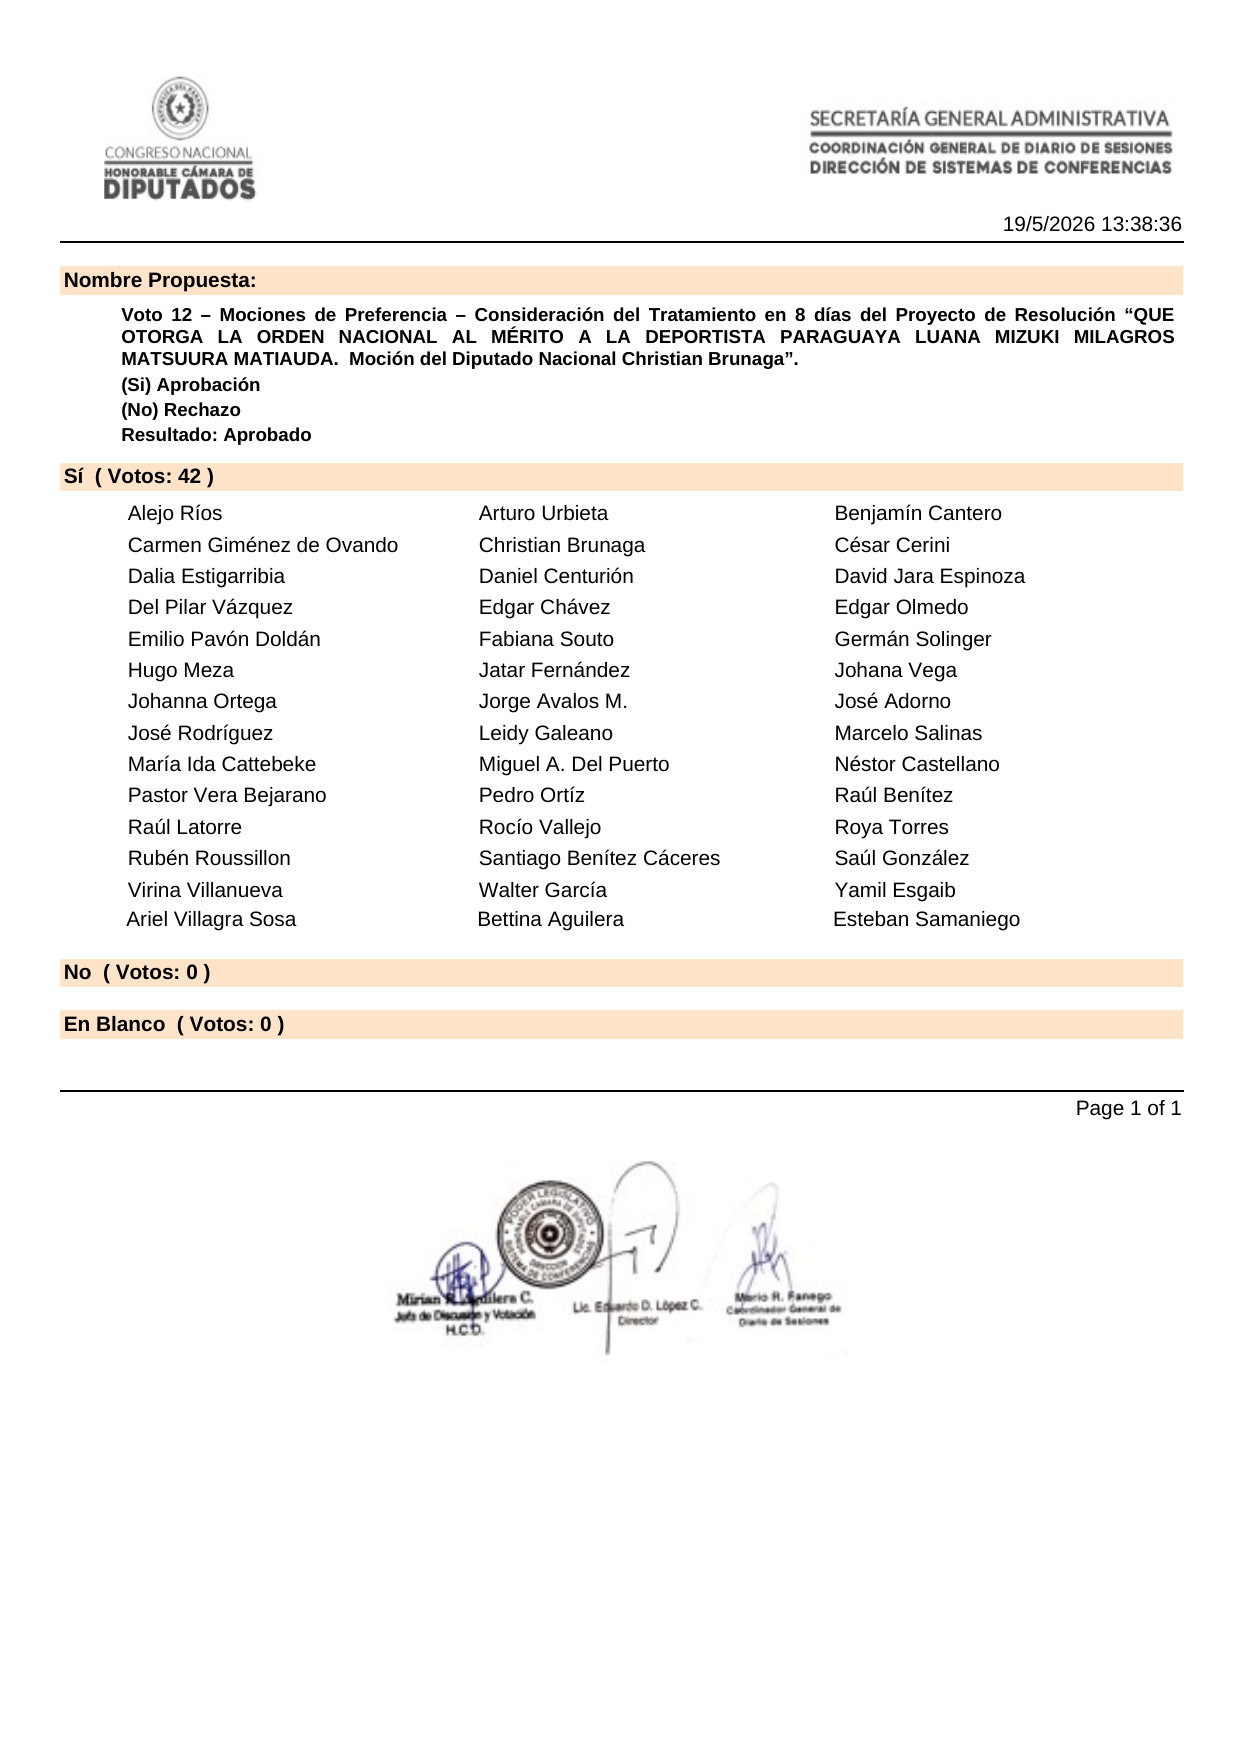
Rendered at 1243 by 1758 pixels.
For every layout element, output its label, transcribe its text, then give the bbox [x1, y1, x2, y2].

table_cell Virina Villanueva [125, 876, 462, 905]
table_cell [1168, 500, 1183, 959]
table_cell David Jara Espinoza [831, 563, 1168, 591]
table_cell Rocío Vallejo [476, 814, 815, 842]
table_cell Rubén Roussillon [125, 845, 462, 873]
table_cell Leidy Galeano [476, 720, 815, 748]
table_cell Daniel Centurión [476, 563, 815, 591]
table_cell [1184, 563, 1189, 591]
table_cell [815, 500, 831, 959]
table_cell [1184, 594, 1189, 623]
table_cell [1184, 688, 1189, 717]
table_cell Santiago Benítez Cáceres [476, 845, 815, 873]
table_header [60, 207, 649, 241]
table_cell Pastor Vera Bejarano [125, 782, 462, 811]
table_cell [118, 446, 1178, 463]
table_cell [1184, 1095, 1189, 1129]
table_cell [1184, 720, 1189, 748]
table_cell Page 1 of 1 [827, 1095, 1183, 1129]
table_cell [1178, 301, 1189, 463]
table_cell José Adorno [831, 688, 1168, 717]
table_cell María Ida Cattebeke [125, 751, 462, 779]
table_cell [1184, 625, 1189, 654]
table_cell [1184, 531, 1189, 560]
table_cell [1184, 266, 1189, 295]
table_cell [1184, 491, 1189, 500]
table_cell [1184, 245, 1189, 266]
table_cell Raúl Benítez [831, 782, 1168, 811]
table_cell Johanna Ortega [125, 688, 462, 717]
table_cell Jatar Fernández [476, 657, 815, 685]
table_cell [60, 988, 1183, 1010]
table_cell Hugo Meza [125, 657, 462, 685]
table_cell [462, 500, 476, 959]
table_cell Marcelo Salinas [831, 720, 1168, 748]
table_cell Yamil Esgaib [831, 876, 1168, 905]
table_cell Voto 12 – Mociones de Preferencia – Consideración del Tratamiento en 8 días del Proyecto de Resolución “QUE OTORGA LA ORDEN NACIONAL AL MÉRITO A LA DEPORTISTA PARAGUAYA LUANA MIZUKI MILAGROS MATSUURA MATIAUDA. Moción del Diputado Nacional Christian Brunaga”. (Si) Aprobación (No) Rechazo Resultado: Aprobado [118, 301, 1178, 446]
table_cell [60, 1062, 124, 1090]
table_cell [1184, 1062, 1189, 1090]
table_cell Carmen Giménez de Ovando [125, 531, 462, 560]
table_cell [1184, 905, 1189, 959]
table_cell [476, 1062, 815, 1090]
table_cell César Cerini [831, 531, 1168, 560]
table_cell Benjamín Cantero [831, 500, 1168, 528]
table_cell Esteban Samaniego [831, 905, 1168, 959]
table_cell José Rodríguez [125, 720, 462, 748]
table_cell Miguel A. Del Puerto [476, 751, 815, 779]
table_cell [125, 1062, 462, 1090]
table_cell [1184, 959, 1189, 987]
table_cell [1184, 1010, 1189, 1039]
table_cell [60, 1095, 827, 1129]
table_cell Emilio Pavón Doldán [125, 625, 462, 654]
table_cell Dalia Estigarribia [125, 563, 462, 591]
table_cell [462, 1062, 476, 1090]
table_cell [1184, 845, 1189, 873]
table_cell Bettina Aguilera [476, 905, 815, 959]
table_cell Jorge Avalos M. [476, 688, 815, 717]
table_cell Roya Torres [831, 814, 1168, 842]
table_cell [1184, 463, 1189, 491]
table_cell [60, 301, 118, 463]
table_cell Nombre Propuesta: [60, 266, 1183, 295]
table_cell Ariel Villagra Sosa [125, 905, 462, 959]
table_header [1184, 207, 1189, 241]
table_header 19/5/2026 13:38:36 [649, 207, 1183, 241]
table_cell En Blanco ( Votos: 0 ) [60, 1010, 1183, 1039]
table_cell [60, 491, 1183, 500]
table_cell Del Pilar Vázquez [125, 594, 462, 623]
table_cell Saúl González [831, 845, 1168, 873]
table_cell [1184, 876, 1189, 905]
table_cell [60, 1039, 1183, 1062]
table_cell [60, 245, 1183, 266]
table_cell Alejo Ríos [125, 500, 462, 528]
table_cell Germán Solinger [831, 625, 1168, 654]
table_cell Christian Brunaga [476, 531, 815, 560]
table_cell Edgar Chávez [476, 594, 815, 623]
table_cell Raúl Latorre [125, 814, 462, 842]
table_cell [1184, 751, 1189, 779]
table_cell Walter García [476, 876, 815, 905]
table_cell [1184, 500, 1189, 528]
table_cell Arturo Urbieta [476, 500, 815, 528]
table_cell [1184, 988, 1189, 1010]
table_cell Edgar Olmedo [831, 594, 1168, 623]
table_cell [831, 1062, 1168, 1090]
table_cell [1184, 814, 1189, 842]
table_cell Sí ( Votos: 42 ) [60, 463, 1183, 491]
table_cell [1168, 1062, 1183, 1090]
table_cell Fabiana Souto [476, 625, 815, 654]
table_cell Pedro Ortíz [476, 782, 815, 811]
table_cell [60, 500, 124, 959]
table_cell [1184, 782, 1189, 811]
table_cell [1184, 1039, 1189, 1062]
table_cell Néstor Castellano [831, 751, 1168, 779]
table_cell Johana Vega [831, 657, 1168, 685]
table_cell [1184, 657, 1189, 685]
table_cell No ( Votos: 0 ) [60, 959, 1183, 987]
table_cell [815, 1062, 831, 1090]
table_cell [60, 295, 1183, 301]
